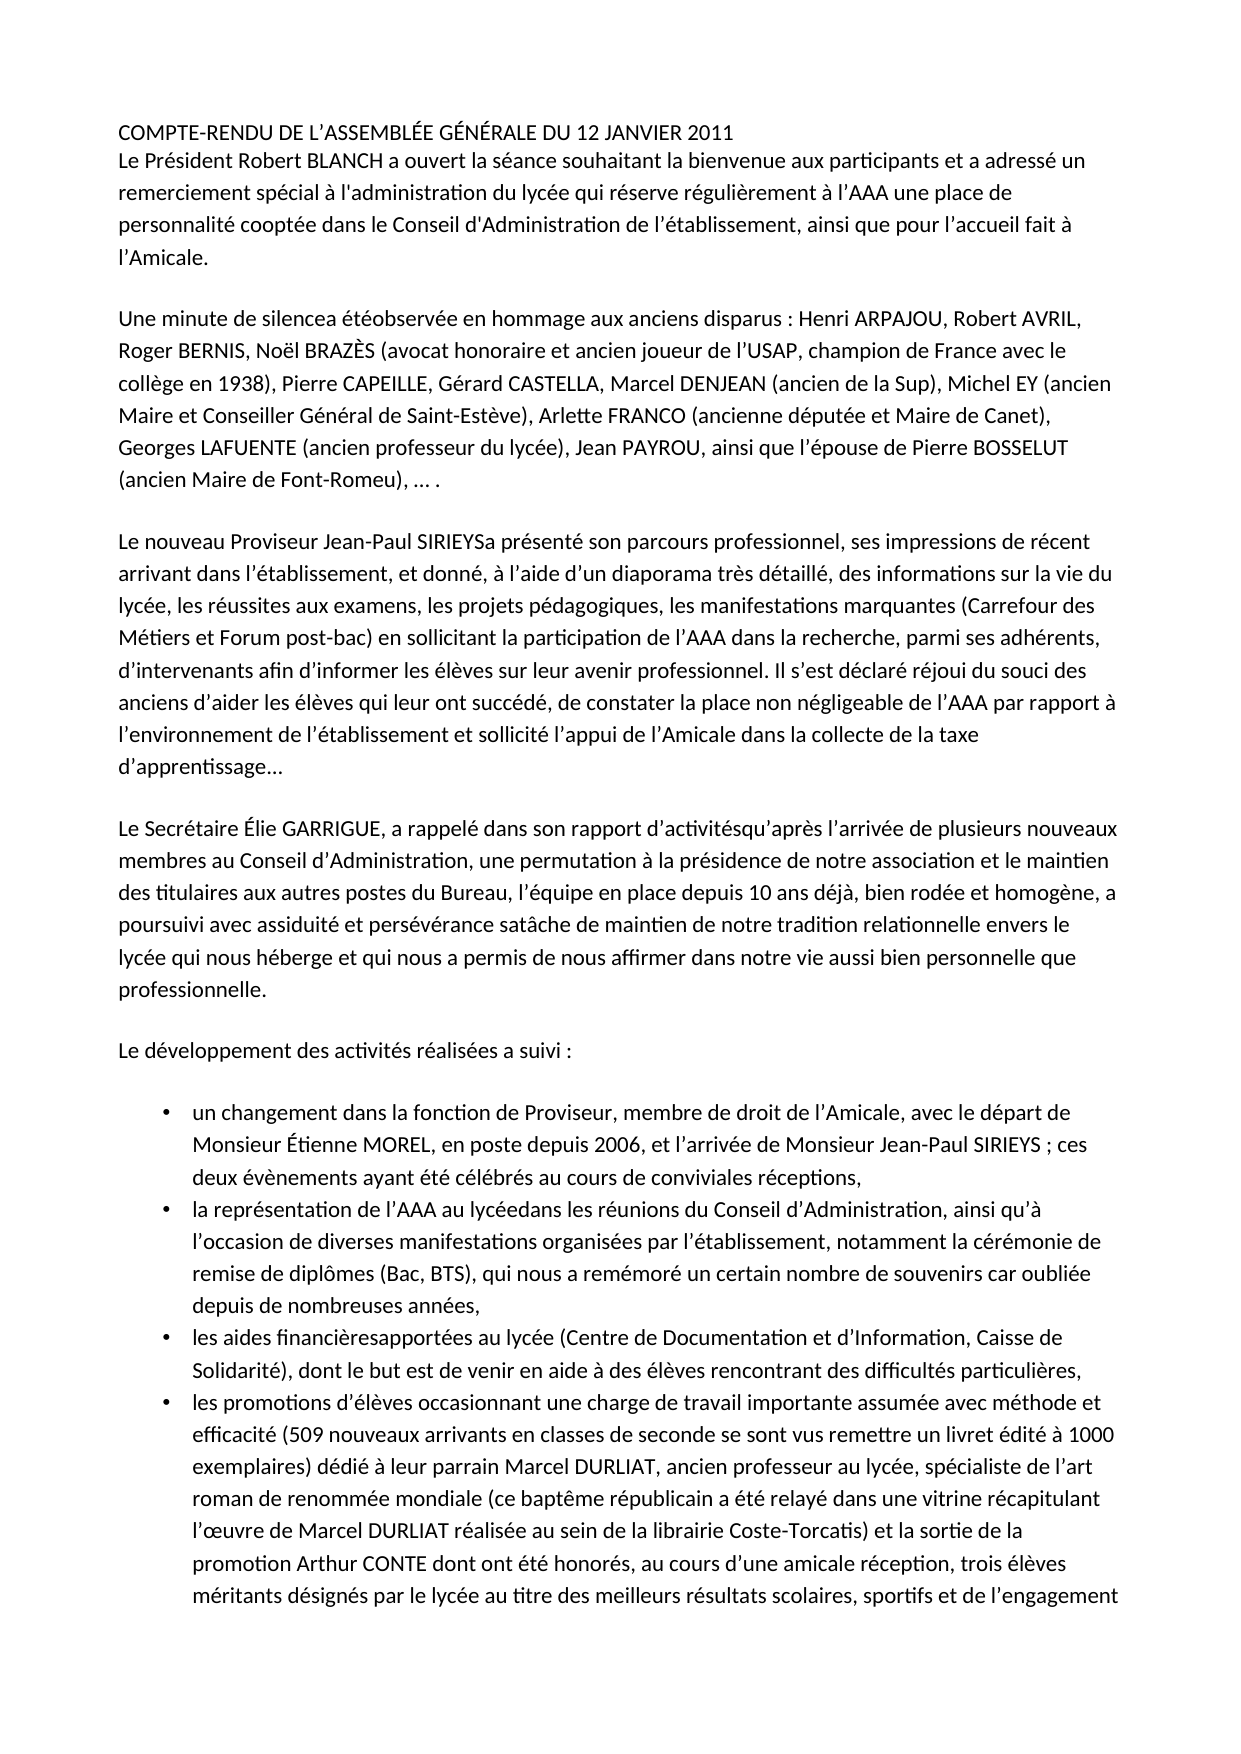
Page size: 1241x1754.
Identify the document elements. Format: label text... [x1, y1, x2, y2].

text Une minute de silencea étéobservée en hommage aux anciens disparus : Henri ARPAJOU, Robert AVRIL, Roger BERNIS, Noël BRAZÈS (avocat honoraire et ancien joueur de l’USAP, champion de France avec le collège en 1938), Pierre CAPEILLE, Gérard CASTELLA, Marcel DENJEAN (ancien de la Sup), Michel EY (ancien Maire et Conseiller Général de Saint-Estève), Arlette FRANCO (ancienne députée et Maire de Canet), Georges LAFUENTE (ancien professeur du lycée), Jean PAYROU, ainsi que l’épouse de Pierre BOSSELUT (ancien Maire de Font-Romeu), … . [118, 304, 1122, 493]
subtitle COMPTE-RENDU DE L’ASSEMBLÉE GÉNÉRALE DU 12 JANVIER 2011 [118, 118, 1122, 146]
list la représentation de l’AAA au lycéedans les réunions du Conseil d’Administration, ainsi qu’à l’occasion de diverses manifestations organisées par l’établissement, notamment la cérémonie de remise de diplômes (Bac, BTS), qui nous a remémoré un certain nombre de souvenirs car oubliée depuis de nombreuses années, [162, 1195, 1122, 1319]
list un changement dans la fonction de Proviseur, membre de droit de l’Amicale, avec le départ de Monsieur Étienne MOREL, en poste depuis 2006, et l’arrivée de Monsieur Jean-Paul SIRIEYS ; ces deux évènements ayant été célébrés au cours de conviviales réceptions, [162, 1098, 1122, 1191]
text Le Secrétaire Élie GARRIGUE, a rappelé dans son rapport d’activitésqu’après l’arrivée de plusieurs nouveaux membres au Conseil d’Administration, une permutation à la présidence de notre association et le maintien des titulaires aux autres postes du Bureau, l’équipe en place depuis 10 ans déjà, bien rodée et homogène, a poursuivi avec assiduité et persévérance satâche de maintien de notre tradition relationnelle envers le lycée qui nous héberge et qui nous a permis de nous affirmer dans notre vie aussi bien personnelle que professionnelle. [118, 814, 1122, 1003]
list les aides financièresapportées au lycée (Centre de Documentation et d’Information, Caisse de Solidarité), dont le but est de venir en aide à des élèves rencontrant des difficultés particulières, [162, 1323, 1122, 1384]
text Le Président Robert BLANCH a ouvert la séance souhaitant la bienvenue aux participants et a adressé un remerciement spécial à l'administration du lycée qui réserve régulièrement à l’AAA une place de personnalité cooptée dans le Conseil d'Administration de l’établissement, ainsi que pour l’accueil fait à l’Amicale. [118, 146, 1122, 271]
text Le développement des activités réalisées a suivi : [118, 1037, 1122, 1064]
list les promotions d’élèves occasionnant une charge de travail importante assumée avec méthode et efficacité (509 nouveaux arrivants en classes de seconde se sont vus remettre un livret édité à 1000 exemplaires) dédié à leur parrain Marcel DURLIAT, ancien professeur au lycée, spécialiste de l’art roman de renommée mondiale (ce baptême républicain a été relayé dans une vitrine récapitulant l’œuvre de Marcel DURLIAT réalisée au sein de la librairie Coste-Torcatis) et la sortie de la promotion Arthur CONTE dont ont été honorés, au cours d’une amicale réception, trois élèves méritants désignés par le lycée au titre des meilleurs résultats scolaires, sportifs et de l’engagement [162, 1388, 1122, 1609]
text Le nouveau Proviseur Jean-Paul SIRIEYSa présenté son parcours professionnel, ses impressions de récent arrivant dans l’établissement, et donné, à l’aide d’un diaporama très détaillé, des informations sur la vie du lycée, les réussites aux examens, les projets pédagogiques, les manifestations marquantes (Carrefour des Métiers et Forum post-bac) en sollicitant la participation de l’AAA dans la recherche, parmi ses adhérents, d’intervenants afin d’informer les élèves sur leur avenir professionnel. Il s’est déclaré réjoui du souci des anciens d’aider les élèves qui leur ont succédé, de constater la place non négligeable de l’AAA par rapport à l’environnement de l’établissement et sollicité l’appui de l’Amicale dans la collecte de la taxe d’apprentissage... [118, 527, 1122, 780]
